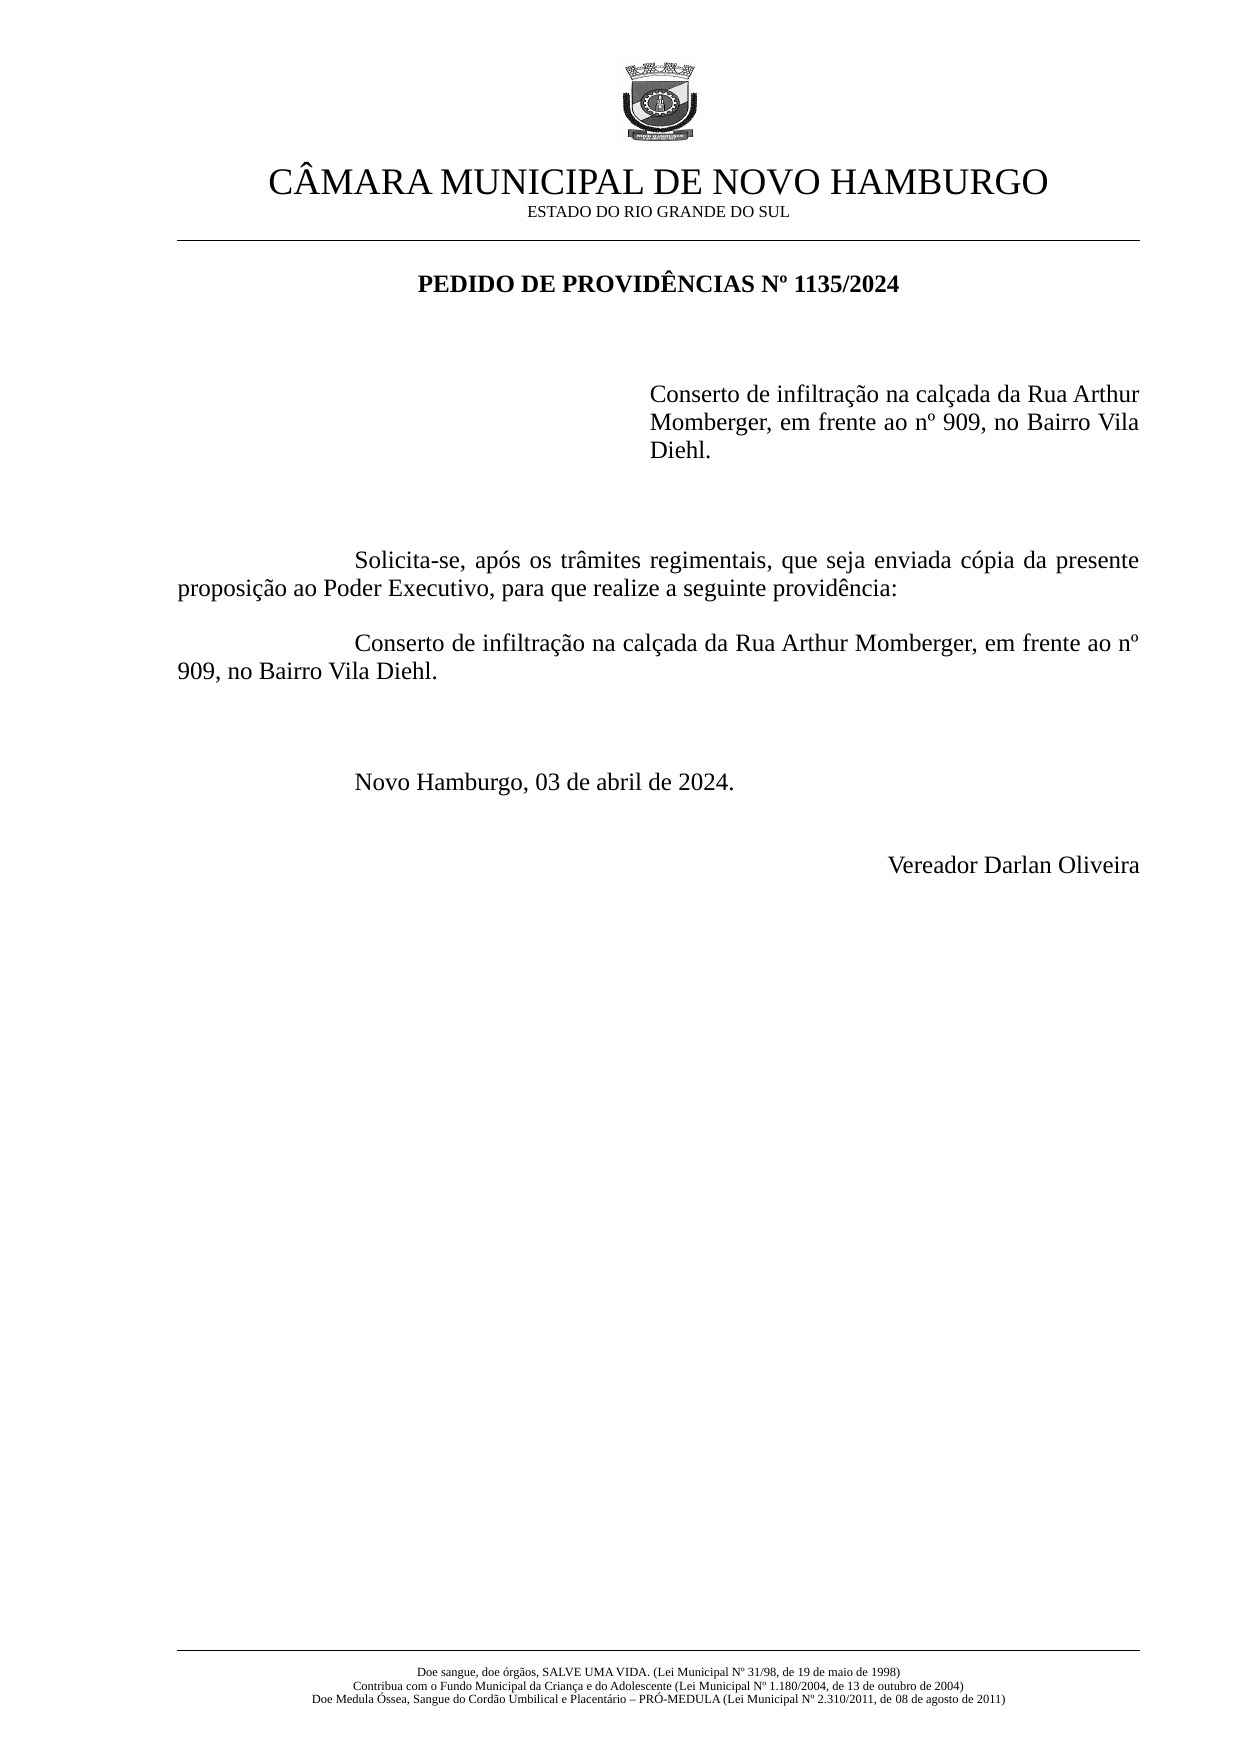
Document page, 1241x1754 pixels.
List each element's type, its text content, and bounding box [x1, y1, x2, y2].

text Conserto de infiltração na calçada da Rua Arthur Momberger, em frente ao nº 909, no Bairro Vila Diehl. [177, 629, 1140, 685]
list Conserto de infiltração na calçada da Rua Arthur Momberger, em frente ao nº 909, no Bairro Vila Diehl. [649, 381, 1140, 464]
text Novo Hamburgo, 03 de abril de 2024. [177, 768, 1140, 796]
text Vereador Darlan Oliveira [177, 851, 1140, 879]
text Solicita-se, após os trâmites regimentais, que seja enviada cópia da presente proposição ao Poder Executivo, para que realize a seguinte providência: [177, 546, 1140, 602]
text PEDIDO DE PROVIDÊNCIAS Nº 1135/2024 [177, 270, 1140, 298]
